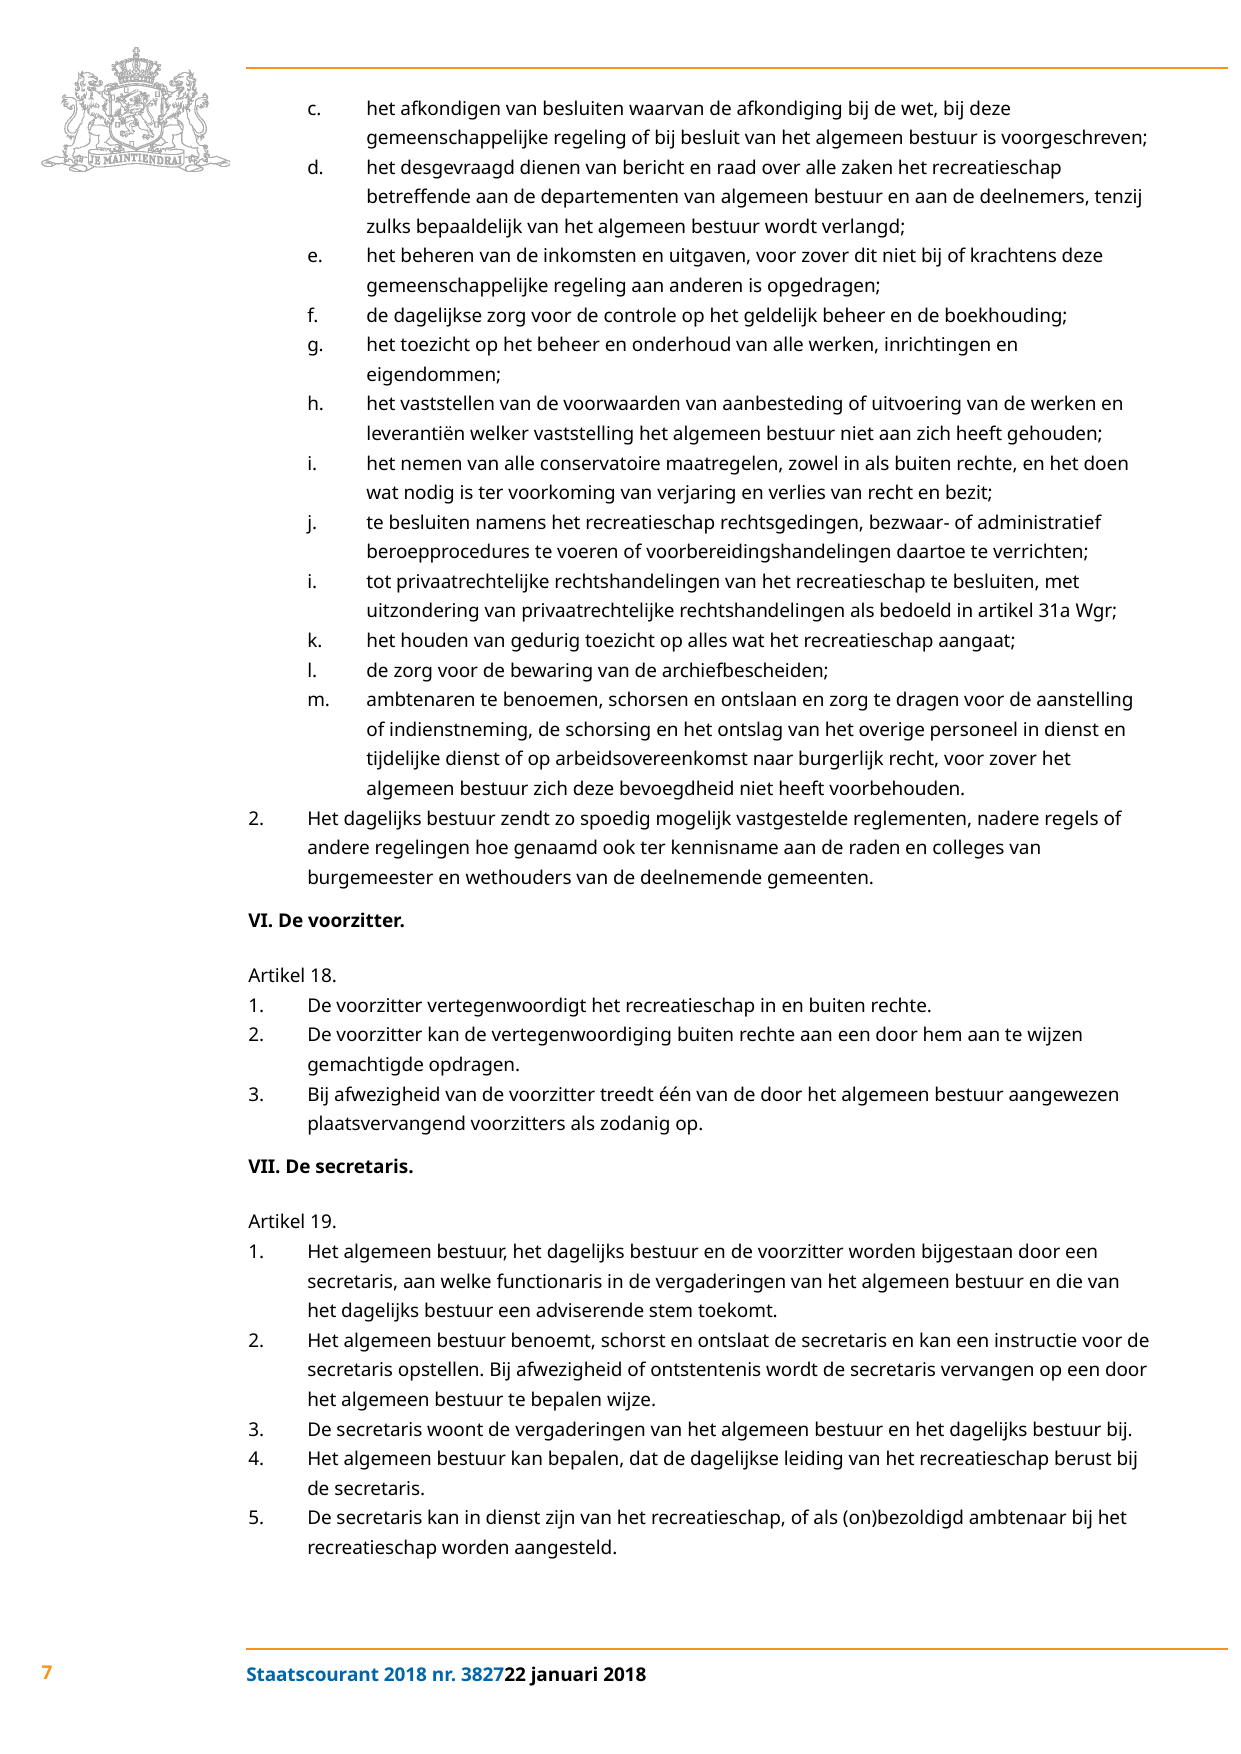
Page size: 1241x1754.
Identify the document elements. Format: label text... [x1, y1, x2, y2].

list het toezicht op het beheer en onderhoud van alle werken, inrichtingen en eigendommen; [307, 331, 1152, 387]
text VI. De voorzitter. [248, 907, 1152, 933]
list tot privaatrechtelijke rechtshandelingen van het recreatieschap te besluiten, met uitzondering van privaatrechtelijke rechtshandelingen als bedoeld in artikel 31a Wgr; [307, 568, 1152, 623]
list de zorg voor de bewaring van de archiefbescheiden; [307, 657, 1152, 683]
list ambtenaren te benoemen, schorsen en ontslaan en zorg te dragen voor de aanstelling of indienstneming, de schorsing en het ontslag van het overige personeel in dienst en tijdelijke dienst of op arbeidsovereenkomst naar burgerlijk recht, voor zover het algemeen bestuur zich deze bevoegdheid niet heeft voorbehouden. [307, 686, 1152, 801]
list het desgevraagd dienen van bericht en raad over alle zaken het recreatieschap betreffende aan de departementen van algemeen bestuur en aan de deelnemers, tenzij zulks bepaaldelijk van het algemeen bestuur wordt verlangd; [307, 154, 1152, 239]
list de dagelijkse zorg voor de controle op het geldelijk beheer en de boekhouding; [307, 302, 1152, 328]
list het vaststellen van de voorwaarden van aanbesteding of uitvoering van de werken en leverantiën welker vaststelling het algemeen bestuur niet aan zich heeft gehouden; [307, 391, 1152, 446]
text Artikel 18. [248, 962, 1152, 988]
text VII. De secretaris. [248, 1153, 1152, 1179]
list De voorzitter vertegenwoordigt het recreatieschap in en buiten rechte. [248, 992, 1152, 1018]
picture [41, 47, 231, 172]
list Het algemeen bestuur, het dagelijks bestuur en de voorzitter worden bijgestaan door een secretaris, aan welke functionaris in de vergaderingen van het algemeen bestuur en die van het dagelijks bestuur een adviserende stem toekomt. [248, 1238, 1152, 1323]
text Artikel 19. [248, 1209, 1152, 1234]
list De secretaris kan in dienst zijn van het recreatieschap, of als (on)bezoldigd ambtenaar bij het recreatieschap worden aangesteld. [248, 1504, 1152, 1560]
list het houden van gedurig toezicht op alles wat het recreatieschap aangaat; [307, 627, 1152, 653]
list Het dagelijks bestuur zendt zo spoedig mogelijk vastgestelde reglementen, nadere regels of andere regelingen hoe genaamd ook ter kennisname aan de raden en colleges van burgemeester en wethouders van de deelnemende gemeenten. [248, 805, 1152, 890]
list het nemen van alle conservatoire maatregelen, zowel in als buiten rechte, en het doen wat nodig is ter voorkoming van verjaring en verlies van recht en bezit; [307, 450, 1152, 505]
list Bij afwezigheid van de voorzitter treedt één van de door het algemeen bestuur aangewezen plaatsvervangend voorzitters als zodanig op. [248, 1081, 1152, 1136]
list Het algemeen bestuur benoemt, schorst en ontslaat de secretaris en kan een instructie voor de secretaris opstellen. Bij afwezigheid of ontstentenis wordt de secretaris vervangen op een door het algemeen bestuur te bepalen wijze. [248, 1327, 1152, 1412]
list te besluiten namens het recreatieschap rechtsgedingen, bezwaar- of administratief beroepprocedures te voeren of voorbereidingshandelingen daartoe te verrichten; [307, 509, 1152, 564]
list Het algemeen bestuur kan bepalen, dat de dagelijkse leiding van het recreatieschap berust bij de secretaris. [248, 1445, 1152, 1501]
list De voorzitter kan de vertegenwoordiging buiten rechte aan een door hem aan te wijzen gemachtigde opdragen. [248, 1022, 1152, 1077]
list het afkondigen van besluiten waarvan de afkondiging bij de wet, bij deze gemeenschappelijke regeling of bij besluit van het algemeen bestuur is voorgeschreven; [307, 95, 1152, 150]
list De secretaris woont de vergaderingen van het algemeen bestuur en het dagelijks bestuur bij. [248, 1416, 1152, 1442]
list het beheren van de inkomsten en uitgaven, voor zover dit niet bij of krachtens deze gemeenschappelijke regeling aan anderen is opgedragen; [307, 243, 1152, 298]
